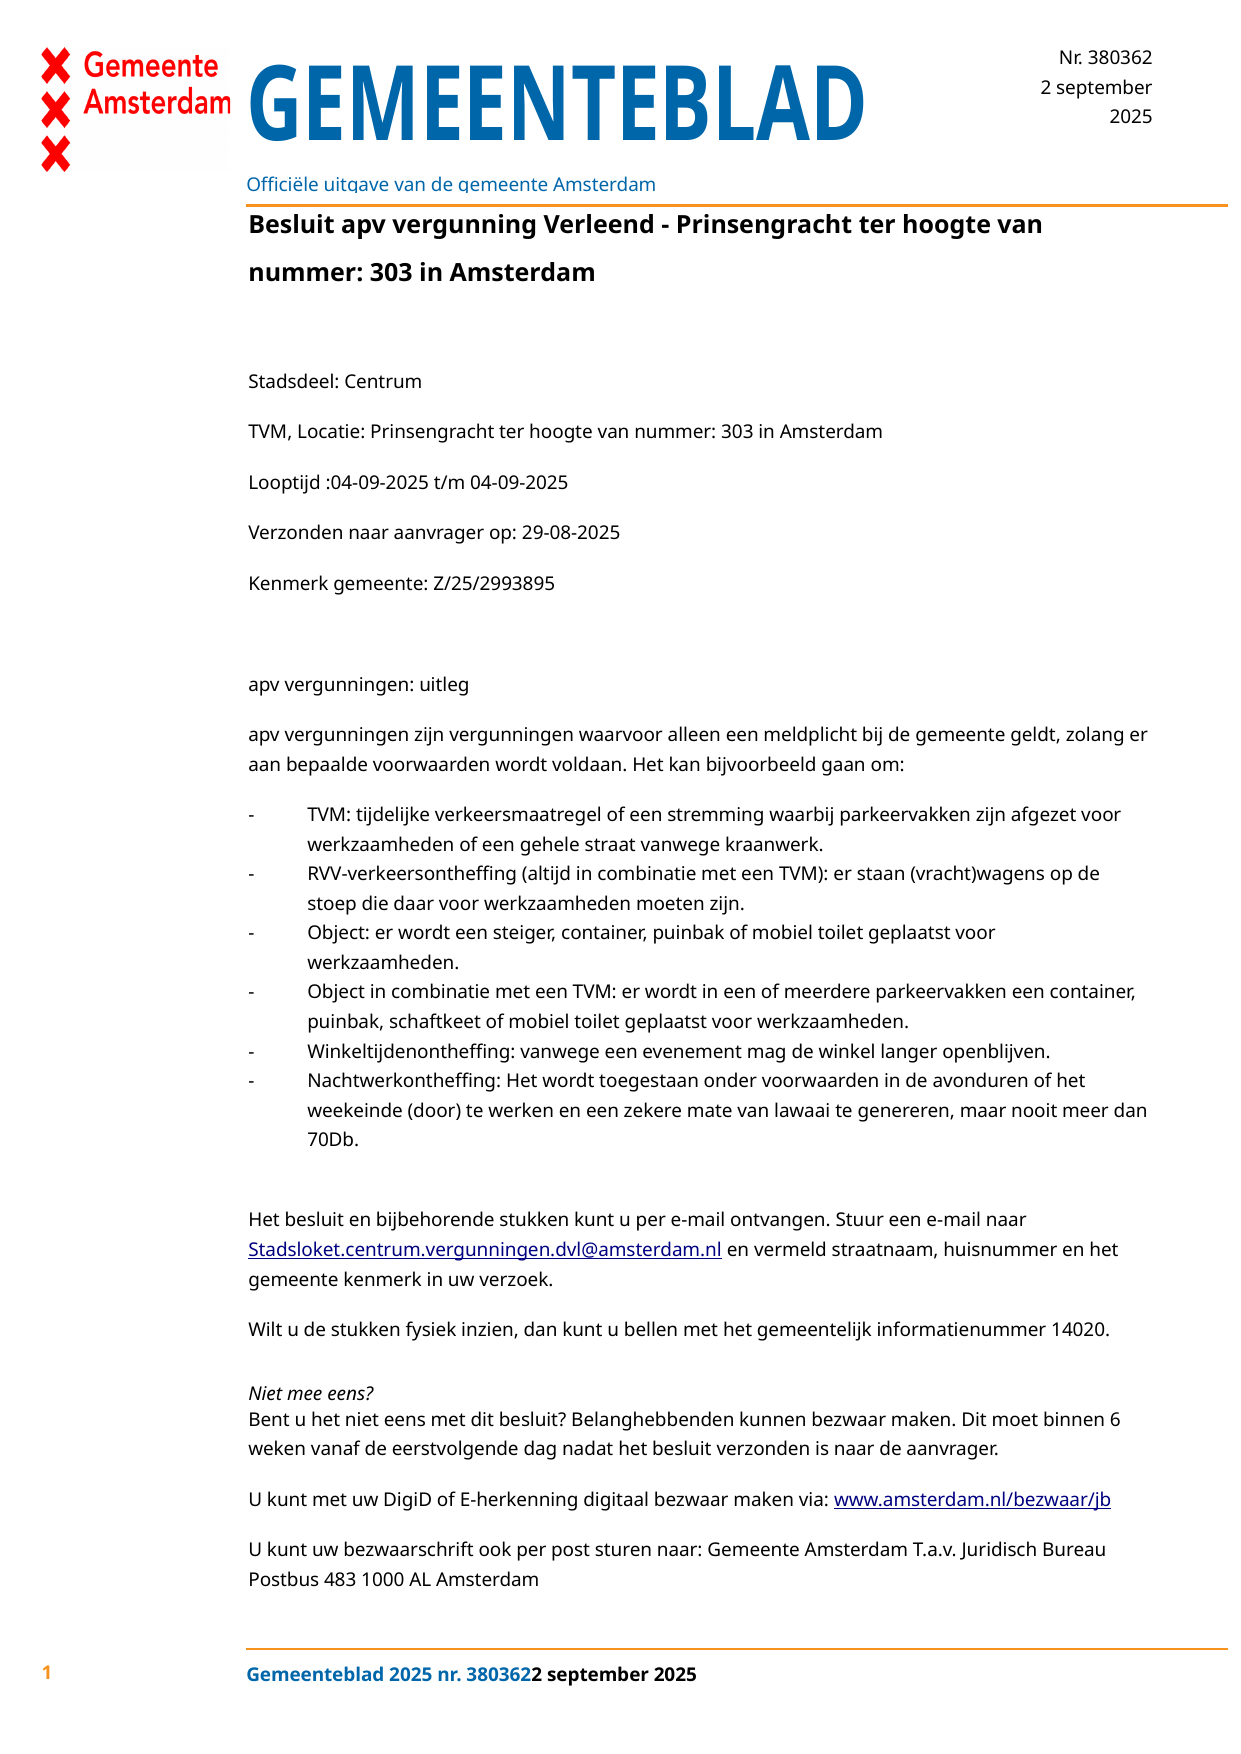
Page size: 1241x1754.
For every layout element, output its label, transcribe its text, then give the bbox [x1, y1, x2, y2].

text apv vergunningen: uitleg [248, 671, 1152, 697]
text Het besluit en bijbehorende stukken kunt u per e-mail ontvangen. Stuur een e-mail naar Stadsloket.centrum.vergunningen.dvl@amsterdam.nl en vermeld straatnaam, huisnummer en het gemeente kenmerk in uw verzoek. [248, 1207, 1152, 1292]
list Winkeltijdenontheffing: vanwege een evenement mag de winkel langer openblijven. [248, 1038, 1152, 1064]
picture [41, 47, 231, 172]
text Bent u het niet eens met dit besluit? Belanghebbenden kunnen bezwaar maken. Dit moet binnen 6 weken vanaf de eerstvolgende dag nadat het besluit verzonden is naar de aanvrager. [248, 1406, 1152, 1461]
list Object: er wordt een steiger, container, puinbak of mobiel toilet geplaatst voor werkzaamheden. [248, 919, 1152, 975]
text Stadsdeel: Centrum [248, 368, 1152, 394]
text U kunt met uw DigiD of E-herkenning digitaal bezwaar maken via: www.amsterdam.nl/bezwaar/jb [248, 1486, 1152, 1512]
list Object in combinatie met een TVM: er wordt in een of meerdere parkeervakken een container, puinbak, schaftkeet of mobiel toilet geplaatst voor werkzaamheden. [248, 979, 1152, 1034]
list RVV-verkeersontheffing (altijd in combinatie met een TVM): er staan (vracht)wagens op de stoep die daar voor werkzaamheden moeten zijn. [248, 860, 1152, 916]
text U kunt uw bezwaarschrift ook per post sturen naar: Gemeente Amsterdam T.a.v. Juridisch Bureau Postbus 483 1000 AL Amsterdam [248, 1536, 1152, 1592]
text apv vergunningen zijn vergunningen waarvoor alleen een meldplicht bij de gemeente geldt, zolang er aan bepaalde voorwaarden wordt voldaan. Het kan bijvoorbeeld gaan om: [248, 721, 1152, 777]
text Verzonden naar aanvrager op: 29-08-2025 [248, 519, 1152, 545]
list TVM: tijdelijke verkeersmaatregel of een stremming waarbij parkeervakken zijn afgezet voor werkzaamheden of een gehele straat vanwege kraanwerk. [248, 801, 1152, 857]
text Besluit apv vergunning Verleend - Prinsengracht ter hoogte van nummer: 303 in Amsterdam [248, 207, 1152, 288]
list Nachtwerkontheffing: Het wordt toegestaan onder voorwaarden in de avonduren of het weekeinde (door) te werken en een zekere mate van lawaai te genereren, maar nooit meer dan 70Db. [248, 1067, 1152, 1152]
text Niet mee eens? [248, 1380, 1152, 1406]
text TVM, Locatie: Prinsengracht ter hoogte van nummer: 303 in Amsterdam [248, 419, 1152, 444]
text Looptijd :04-09-2025 t/m 04-09-2025 [248, 469, 1152, 495]
text Kenmerk gemeente: Z/25/2993895 [248, 570, 1152, 596]
text Wilt u de stukken fysiek inzien, dan kunt u bellen met het gemeentelijk informatienummer 14020. [248, 1316, 1152, 1342]
